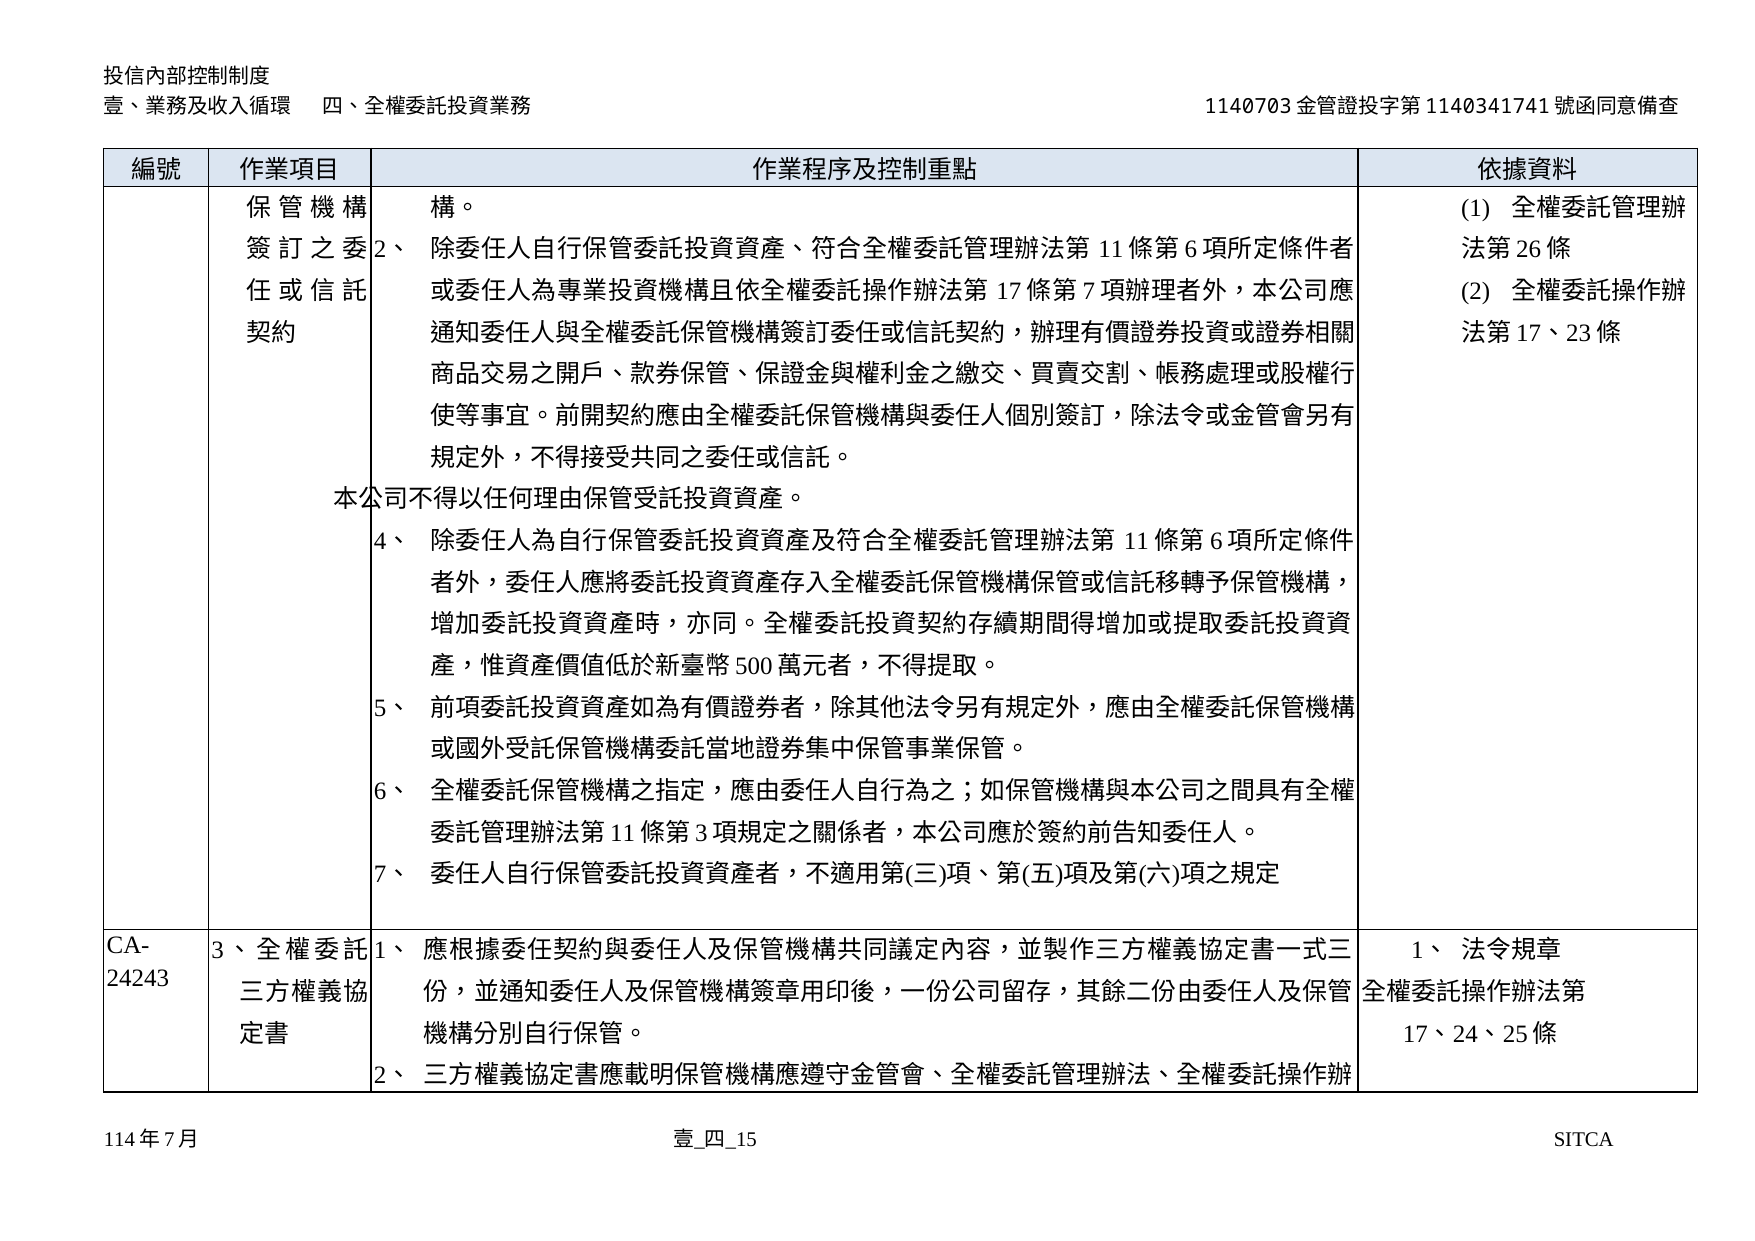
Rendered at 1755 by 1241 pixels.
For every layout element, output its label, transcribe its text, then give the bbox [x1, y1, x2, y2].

table_cell 3、全權委託三方權義協定書 [209, 930, 370, 1091]
table_cell CA-24243 [104, 930, 208, 1091]
table_header 編號 [104, 149, 208, 186]
table_cell 法令規章 全權委託操作辦法第17、24、25條 [1359, 930, 1697, 1091]
table_cell 與委任人簽訂全權委託投資契約後，應將契約副本送交委任人指定之全權委託保管機構。 除委任人自行保管委託投資資產、符合全權委託管理辦法第11條第6項所定條件者或委任人為專業投資機構且依全權委託操作辦法第17條第7項辦理者外，本公司應通知委任人與全權委託保管機構簽訂委任或信託契約，辦理有價證券投資或證券相關商品交易之開戶、款券保管、保證金與權利金之繳交、買賣交割、帳務處理或股權行使等事宜。前開契約應由全權委託保管機構與委任人個別簽訂，除法令或金管會另有規定外，不得接受共同之委任或信託。 本公司不得以任何理由保管受託投資資產。 除委任人為自行保管委託投資資產及符合全權委託管理辦法第11條第6項所定條件者外，委任人應將委託投資資產存入全權委託保管機構保管或信託移轉予保管機構，增加委託投資資產時，亦同。全權委託投資契約存續期間得增加或提取委託投資資產，惟資產價值低於新臺幣500萬元者，不得提取。 前項委託投資資產如為有價證券者，除其他法令另有規定外，應由全權委託保管機構或國外受託保管機構委託當地證券集中保管事業保管。 全權委託保管機構之指定，應由委任人自行為之；如保管機構與本公司之間具有全權委託管理辦法第11條第3項規定之關係者，本公司應於簽約前告知委任人。 委任人自行保管委託投資資產者，不適用第(三)項、第(五)項及第(六)項之規定 [372, 187, 1357, 928]
table_cell 法令規章 全權委託管理辦法第26條 全權委託操作辦法第17、23條 [1359, 187, 1697, 928]
table_header 作業程序及控制重點 [372, 149, 1357, 186]
table_header 依據資料 [1359, 149, 1697, 186]
table_header 作業項目 [209, 149, 370, 186]
table_cell 2、委任人與保管機構簽訂之委任或信託契約 [209, 187, 370, 928]
table_cell 應根據委任契約與委任人及保管機構共同議定內容，並製作三方權義協定書一式三份，並通知委任人及保管機構簽章用印後，一份公司留存，其餘二份由委任人及保管機構分別自行保管。 三方權義協定書應載明保管機構應遵守金管會、全權委託管理辦法、全權委託操作辦 [372, 930, 1357, 1091]
table_cell [104, 187, 208, 928]
